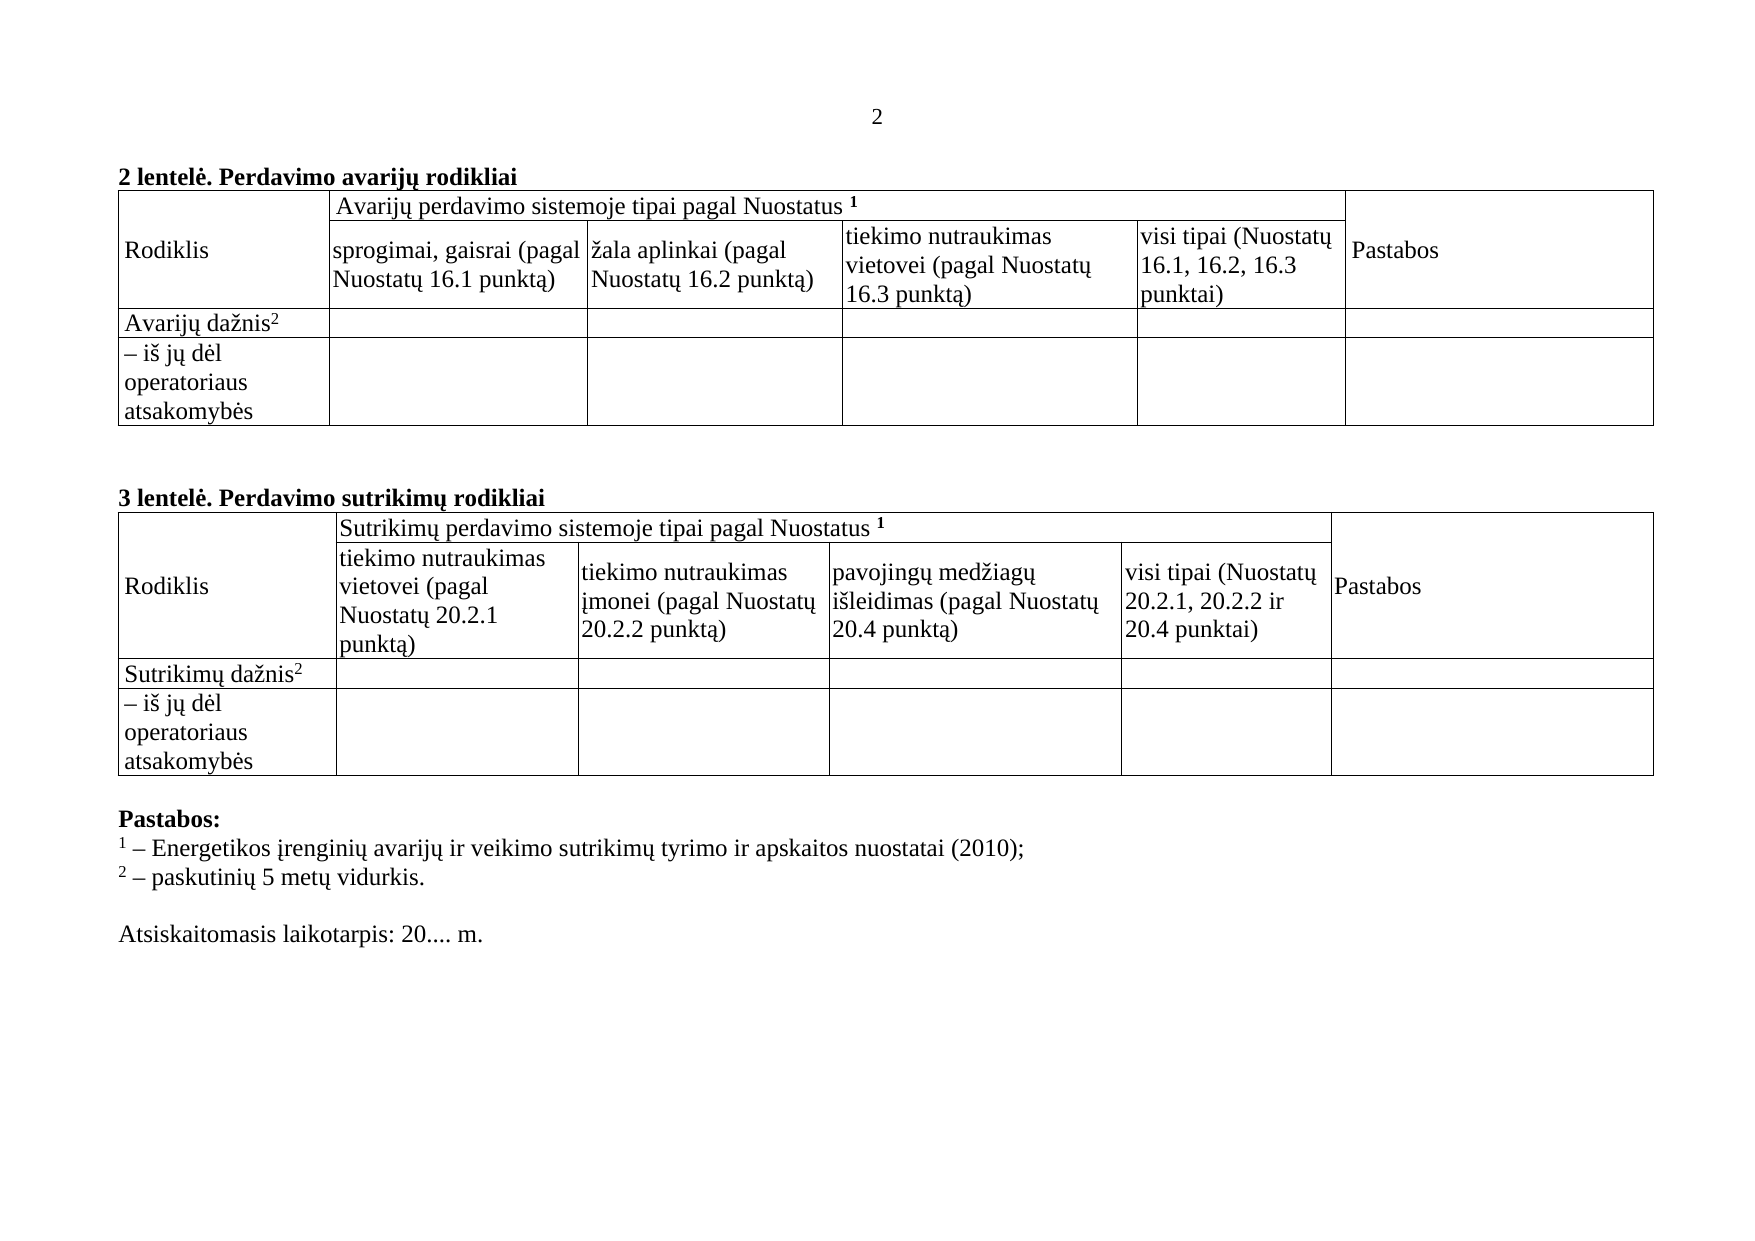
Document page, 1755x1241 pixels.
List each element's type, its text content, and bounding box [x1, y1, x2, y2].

text Pastabos: [118, 804, 1636, 833]
table_cell [579, 689, 829, 775]
table_cell pavojingų medžiagų išleidimas (pagal Nuostatų 20.4 punktą) [830, 543, 1121, 658]
table_cell [330, 309, 587, 337]
table_cell Avarijų dažnis2 [119, 309, 329, 337]
table_cell [337, 659, 578, 687]
table_cell [1346, 309, 1653, 337]
table_cell [1346, 338, 1653, 424]
table_cell [1122, 659, 1331, 687]
text 2 lentelė. Perdavimo avarijų rodikliai [118, 162, 1636, 190]
table_cell – iš jų dėl operatoriaus atsakomybės [119, 689, 336, 775]
table_header Sutrikimų perdavimo sistemoje tipai pagal Nuostatus 1 [337, 513, 1331, 542]
table_cell [1332, 659, 1653, 687]
table_cell [337, 689, 578, 775]
table_cell tiekimo nutraukimas įmonei (pagal Nuostatų 20.2.2 punktą) [579, 543, 829, 658]
table_cell [1122, 689, 1331, 775]
table_cell [1138, 338, 1345, 424]
table_cell [843, 338, 1137, 424]
table_cell [330, 338, 587, 424]
table_cell – iš jų dėl operatoriaus atsakomybės [119, 338, 329, 424]
table_cell visi tipai (Nuostatų 16.1, 16.2, 16.3 punktai) [1138, 221, 1345, 307]
table_cell [843, 309, 1137, 337]
text 3 lentelė. Perdavimo sutrikimų rodikliai [118, 483, 1636, 512]
table_cell [1332, 689, 1653, 775]
text Atsiskaitomasis laikotarpis: 20.... m. [118, 919, 1636, 948]
table_cell [588, 309, 842, 337]
table_cell Sutrikimų dažnis2 [119, 659, 336, 687]
table_cell sprogimai, gaisrai (pagal Nuostatų 16.1 punktą) [330, 221, 587, 307]
table_header Pastabos [1332, 513, 1653, 658]
table_cell [1138, 309, 1345, 337]
text 1 – Energetikos įrenginių avarijų ir veikimo sutrikimų tyrimo ir apskaitos nuostatai (2010); [118, 833, 1636, 862]
table_header Rodiklis [119, 191, 329, 307]
text 2 – paskutinių 5 metų vidurkis. [118, 862, 1636, 891]
table_cell žala aplinkai (pagal Nuostatų 16.2 punktą) [588, 221, 842, 307]
table_cell tiekimo nutraukimas vietovei (pagal Nuostatų 16.3 punktą) [843, 221, 1137, 307]
table_cell [588, 338, 842, 424]
table_cell [579, 659, 829, 687]
table_cell [830, 659, 1121, 687]
table_cell visi tipai (Nuostatų 20.2.1, 20.2.2 ir 20.4 punktai) [1122, 543, 1331, 658]
table_header Pastabos [1346, 191, 1653, 307]
table_header Avarijų perdavimo sistemoje tipai pagal Nuostatus 1 [330, 191, 1345, 220]
table_header Rodiklis [119, 513, 336, 658]
table_cell [830, 689, 1121, 775]
table_cell tiekimo nutraukimas vietovei (pagal Nuostatų 20.2.1 punktą) [337, 543, 578, 658]
